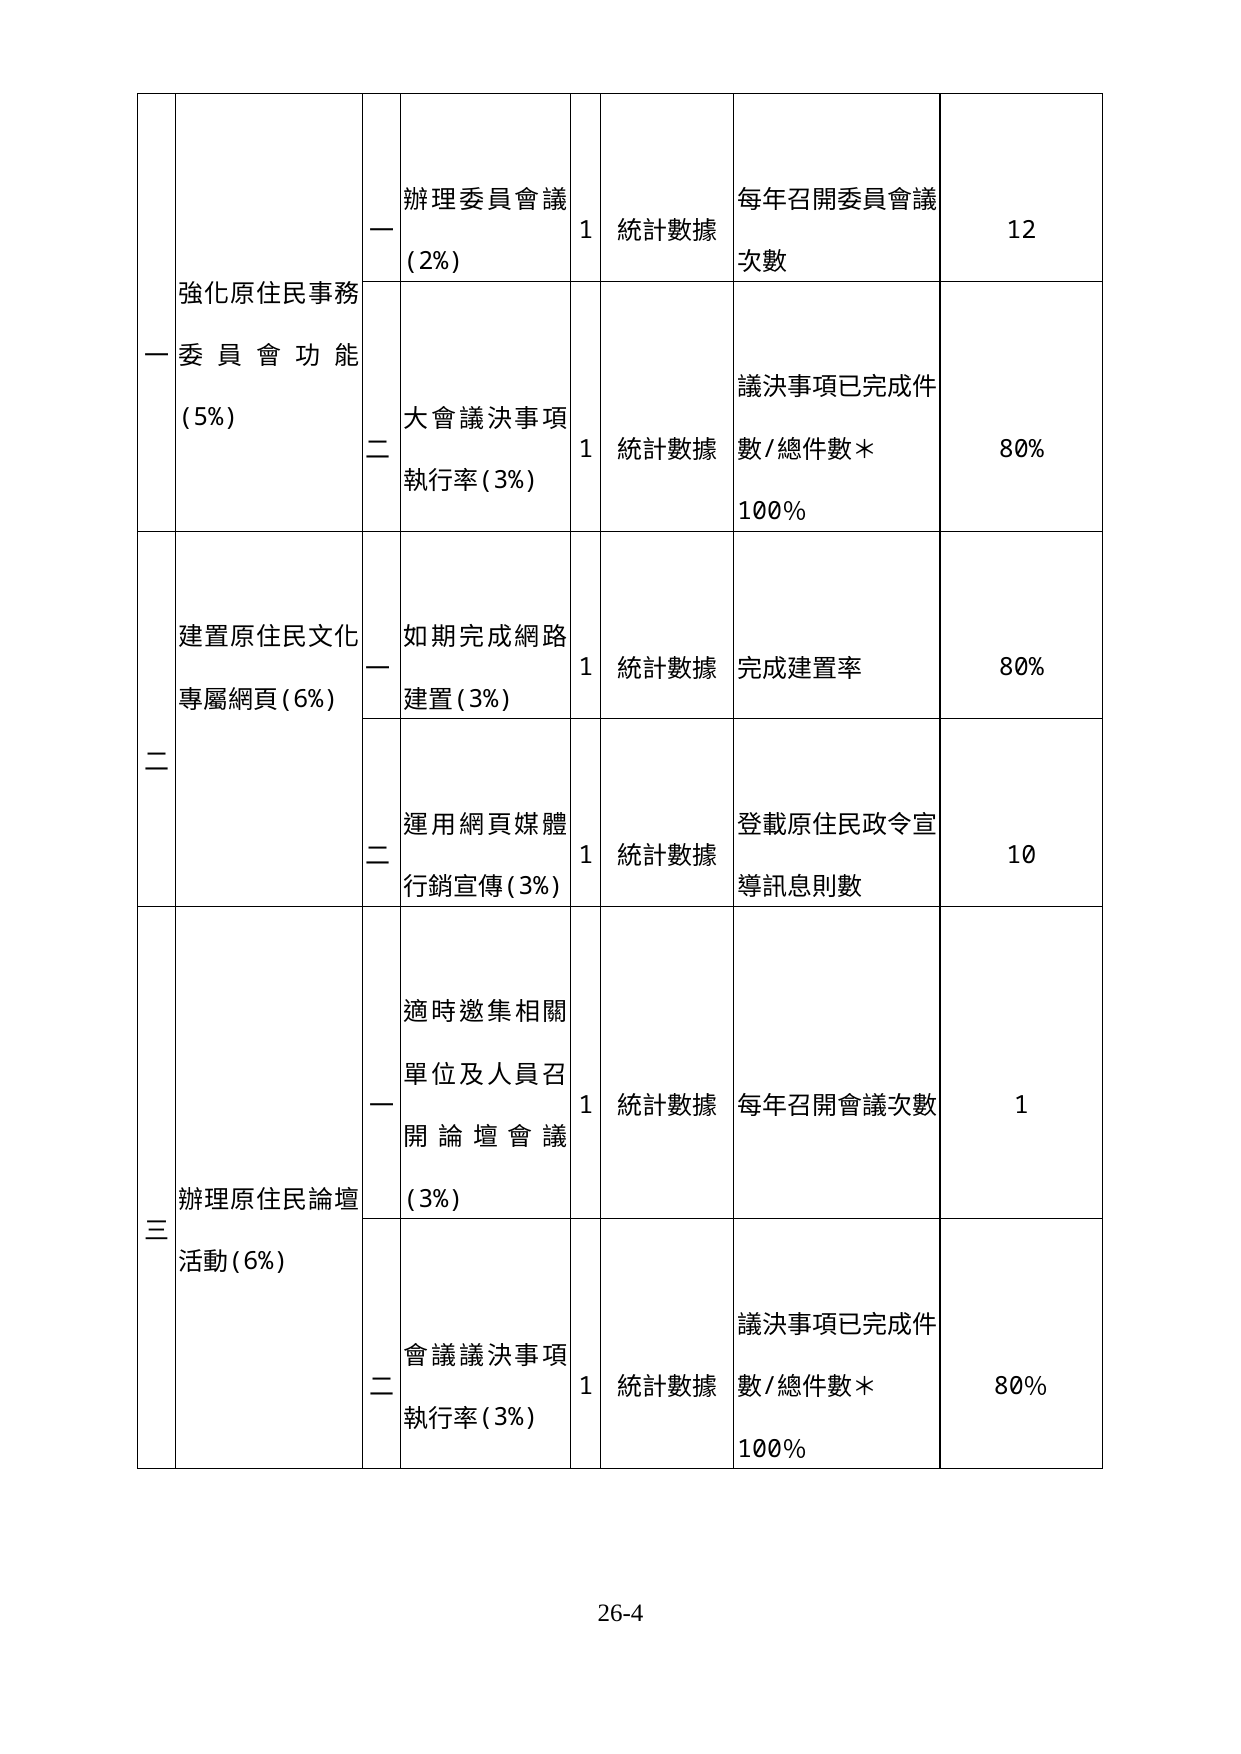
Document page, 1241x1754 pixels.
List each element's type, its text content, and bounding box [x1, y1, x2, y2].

table_cell 80％ [941, 1219, 1102, 1468]
table_cell 每年召開委員會議次數 [734, 94, 939, 281]
table_cell 強化原住民事務委員會功能(5%) [176, 94, 362, 531]
table_cell 1 [571, 1219, 600, 1468]
table_cell 三 [138, 907, 175, 1468]
table_cell 完成建置率 [734, 532, 939, 718]
table_cell 議決事項已完成件數/總件數＊100％ [734, 282, 939, 531]
table_cell 議決事項已完成件數/總件數＊100％ [734, 1219, 939, 1468]
table_cell 建置原住民文化專屬網頁(6%) [176, 532, 362, 906]
table_cell 適時邀集相關單位及人員召開論壇會議(3%) [401, 907, 570, 1218]
table_cell 1 [571, 907, 600, 1218]
table_cell 1 [571, 719, 600, 906]
table_cell 1 [571, 94, 600, 281]
table_cell 12 [941, 94, 1102, 281]
table_cell 運用網頁媒體行銷宣傳(3%) [401, 719, 570, 906]
table_cell 80% [941, 532, 1102, 718]
table_cell 二 [363, 282, 400, 531]
table_cell 登載原住民政令宣導訊息則數 [734, 719, 939, 906]
table_cell 1 [571, 282, 600, 531]
table_cell 如期完成網路建置(3%) [401, 532, 570, 718]
table_cell 一 [363, 907, 400, 1218]
table_cell 辦理委員會議(2%) [401, 94, 570, 281]
table_cell 1 [941, 907, 1102, 1218]
table_cell 大會議決事項執行率(3%) [401, 282, 570, 531]
table_cell 二 [363, 1219, 400, 1468]
table_cell 辦理原住民論壇活動(6%) [176, 907, 362, 1468]
table_cell 二 [138, 532, 175, 906]
table_cell 一 [138, 94, 175, 531]
table_cell 二 [363, 719, 400, 906]
table_cell 統計數據 [601, 1219, 733, 1468]
table_cell 一 [363, 532, 400, 718]
table_cell 80% [941, 282, 1102, 531]
table_cell 統計數據 [601, 532, 733, 718]
table_cell 統計數據 [601, 907, 733, 1218]
table_cell 統計數據 [601, 719, 733, 906]
table_cell 10 [941, 719, 1102, 906]
table_cell 1 [571, 532, 600, 718]
table_cell 統計數據 [601, 94, 733, 281]
table_cell 統計數據 [601, 282, 733, 531]
table_cell 一 [363, 94, 400, 281]
table_cell 每年召開會議次數 [734, 907, 939, 1218]
table_cell 會議議決事項執行率(3%) [401, 1219, 570, 1468]
